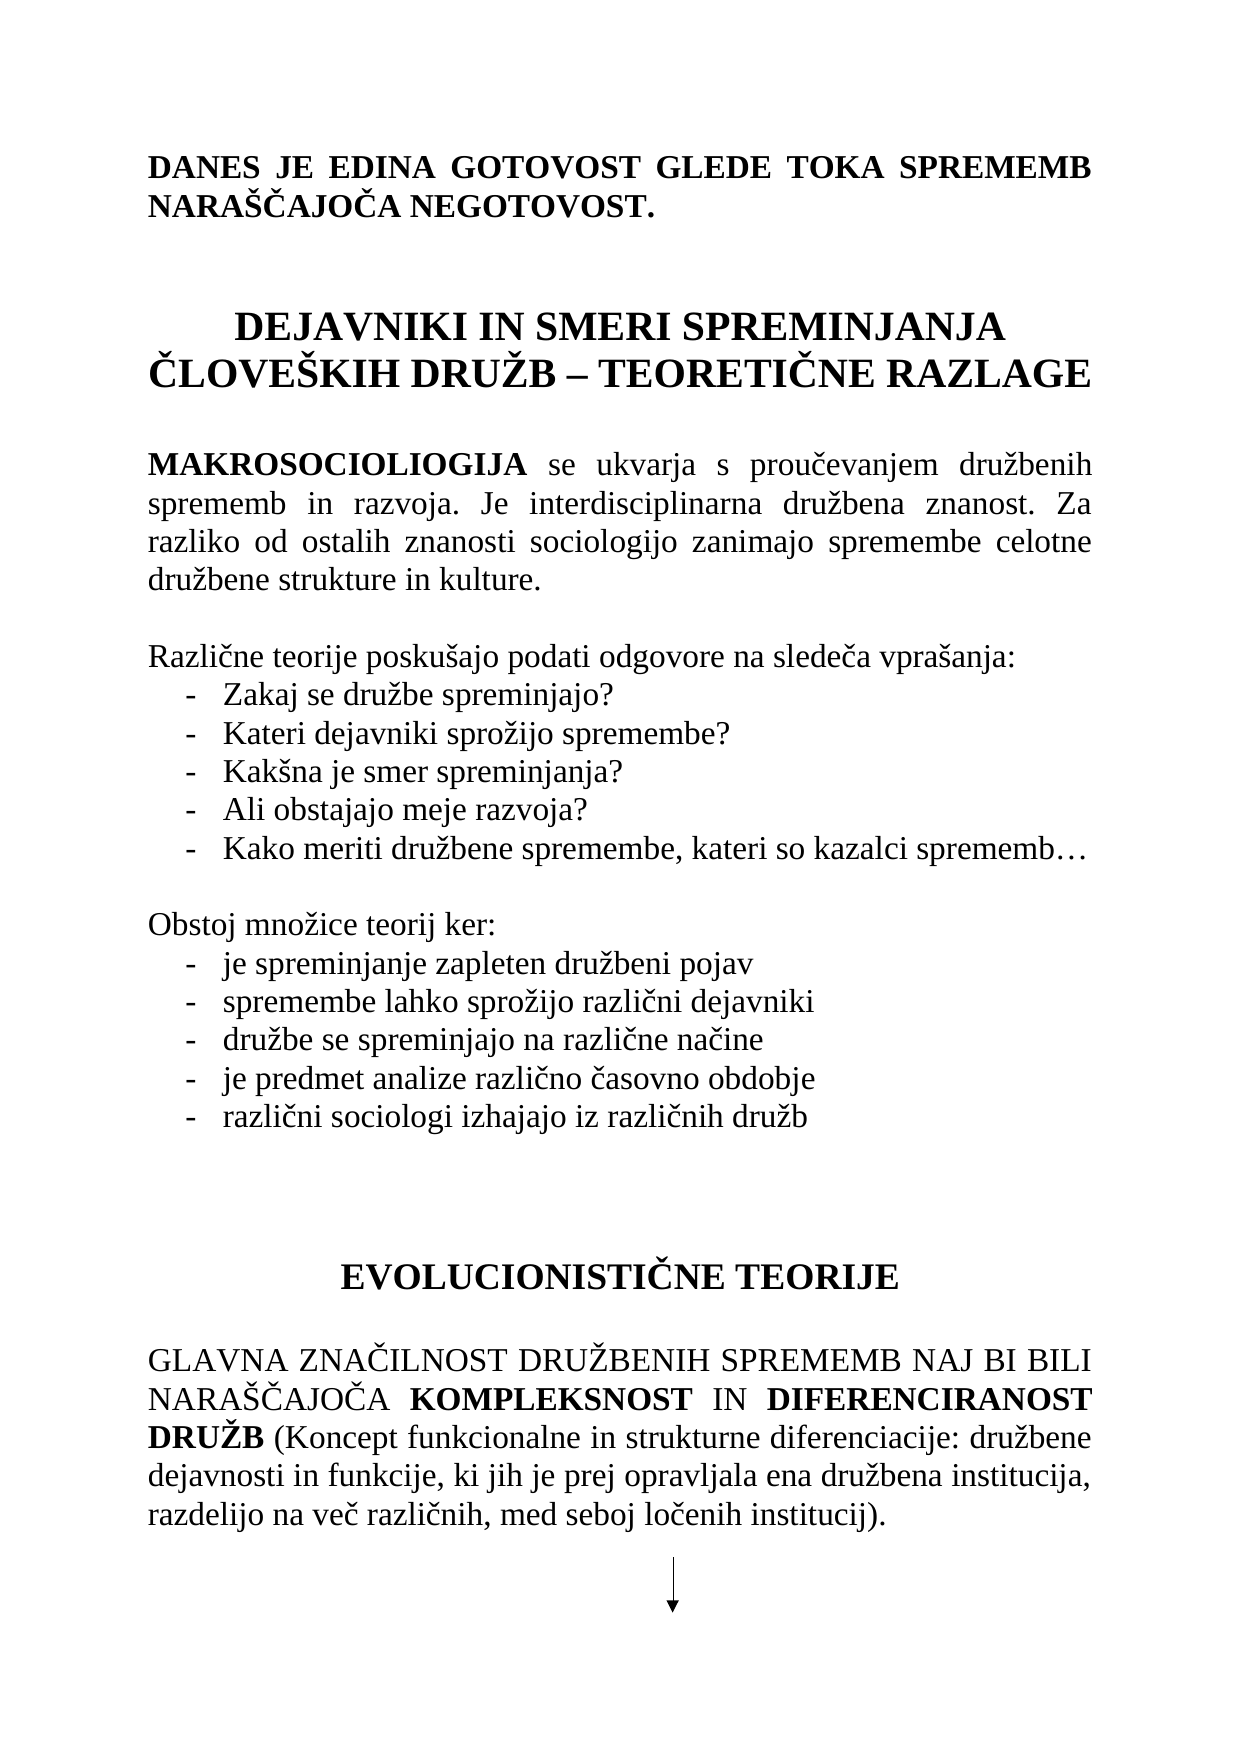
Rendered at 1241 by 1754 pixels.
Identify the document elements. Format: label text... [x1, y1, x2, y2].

list Kakšna je smer spreminjanja? [185, 751, 1093, 790]
list je predmet analize različno časovno obdobje [185, 1058, 1093, 1096]
list je spreminjanje zapleten družbeni pojav [185, 943, 1093, 981]
list Kateri dejavniki sprožijo spremembe? [185, 713, 1093, 751]
text MAKROSOCIOLIOGIJA se ukvarja s proučevanjem družbenih sprememb in razvoja. Je interdisciplinarna družbena znanost. Za razliko od ostalih znanosti sociologijo zanimajo spremembe celotne družbene strukture in kulture. [148, 445, 1093, 598]
text Obstoj množice teorij ker: [148, 905, 1093, 943]
text EVOLUCIONISTIČNE TEORIJE [148, 1254, 1093, 1298]
text GLAVNA ZNAČILNOST DRUŽBENIH SPREMEMB NAJ BI BILI NARAŠČAJOČA KOMPLEKSNOST IN DIFERENCIRANOST DRUŽB (Koncept funkcionalne in strukturne diferenciacije: družbene dejavnosti in funkcije, ki jih je prej opravljala ena družbena institucija, razdelijo na več različnih, med seboj ločenih institucij). [148, 1341, 1093, 1532]
list spremembe lahko sprožijo različni dejavniki [185, 981, 1093, 1020]
list Zakaj se družbe spreminjajo? [185, 675, 1093, 713]
text DEJAVNIKI IN SMERI SPREMINJANJA ČLOVEŠKIH DRUŽB – TEORETIČNE RAZLAGE [148, 301, 1093, 397]
list različni sociologi izhajajo iz različnih družb [185, 1096, 1093, 1135]
text DANES JE EDINA GOTOVOST GLEDE TOKA SPREMEMB NARAŠČAJOČA NEGOTOVOST. [148, 148, 1093, 224]
text Različne teorije poskušajo podati odgovore na sledeča vprašanja: [148, 636, 1093, 675]
list Ali obstajajo meje razvoja? [185, 790, 1093, 828]
list družbe se spreminjajo na različne načine [185, 1020, 1093, 1058]
list Kako meriti družbene spremembe, kateri so kazalci sprememb… [185, 828, 1093, 866]
